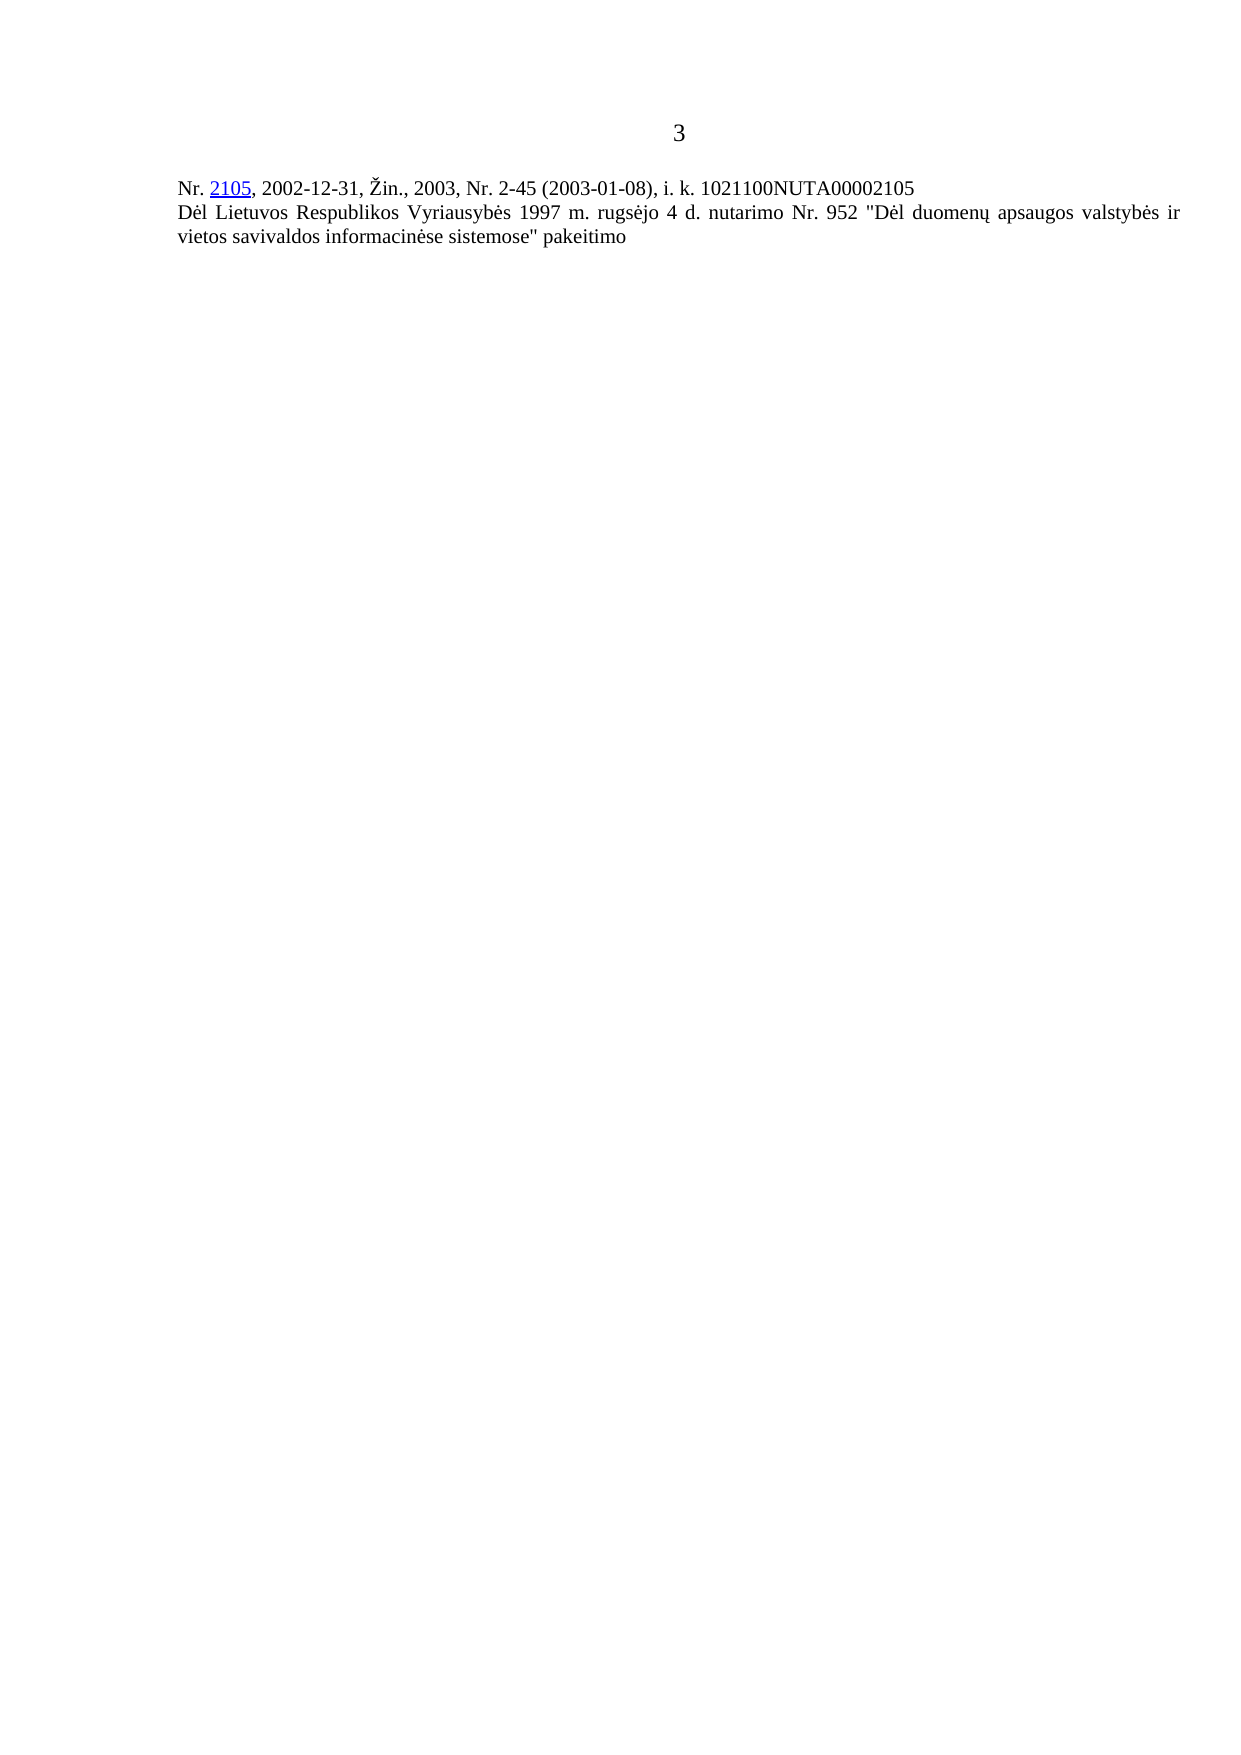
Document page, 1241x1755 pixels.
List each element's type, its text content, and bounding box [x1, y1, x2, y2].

text Dėl Lietuvos Respublikos Vyriausybės 1997 m. rugsėjo 4 d. nutarimo Nr. 952 "Dėl duomenų apsaugos valstybės ir vietos savivaldos informacinėse sistemose" pakeitimo [177, 200, 1181, 248]
text Nr. 2105, 2002-12-31, Žin., 2003, Nr. 2-45 (2003-01-08), i. k. 1021100NUTA00002105 [177, 176, 1181, 200]
